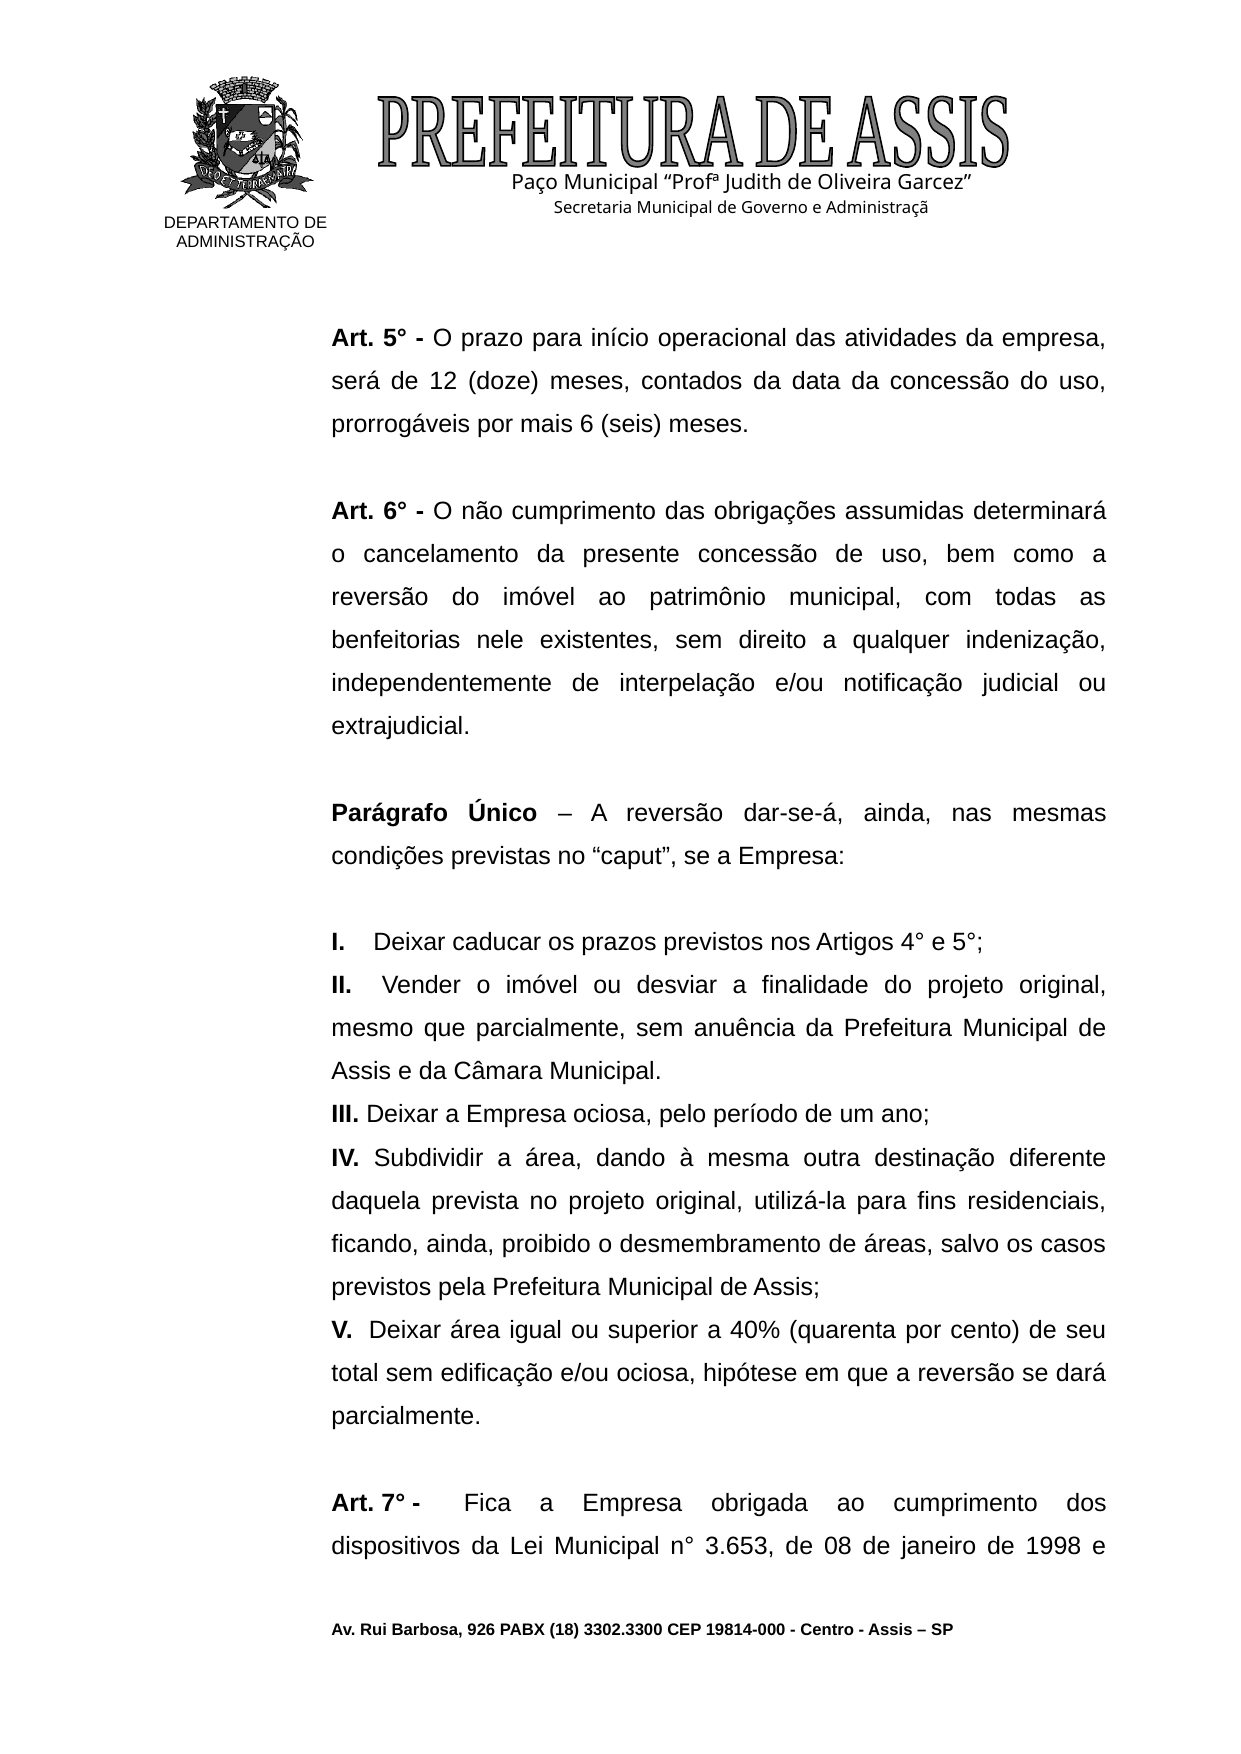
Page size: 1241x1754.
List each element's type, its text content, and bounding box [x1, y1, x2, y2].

text II. Vender o imóvel ou desviar a finalidade do projeto original, mesmo que parcialmente, sem anuência da Prefeitura Municipal de Assis e da Câmara Municipal. [331, 970, 1107, 1085]
text III. Deixar a Empresa ociosa, pelo período de um ano; [331, 1099, 1107, 1128]
text IV. Subdividir a área, dando à mesma outra destinação diferente daquela prevista no projeto original, utilizá-la para fins residenciais, ficando, ainda, proibido o desmembramento de áreas, salvo os casos previstos pela Prefeitura Municipal de Assis; [331, 1142, 1107, 1301]
text I. Deixar caducar os prazos previstos nos Artigos 4° e 5°; [331, 927, 1107, 956]
text Art. 6° - O não cumprimento das obrigações assumidas determinará o cancelamento da presente concessão de uso, bem como a reversão do imóvel ao patrimônio municipal, com todas as benfeitorias nele existentes, sem direito a qualquer indenização, independentemente de interpelação e/ou notificação judicial ou extrajudicial. [331, 496, 1107, 740]
text Parágrafo Único – A reversão dar-se-á, ainda, nas mesmas condições previstas no “caput”, se a Empresa: [331, 797, 1107, 869]
text Art. 5° - O prazo para início operacional das atividades da empresa, será de 12 (doze) meses, contados da data da concessão do uso, prorrogáveis por mais 6 (seis) meses. [331, 323, 1107, 438]
text V. Deixar área igual ou superior a 40% (quarenta por cento) de seu total sem edificação e/ou ociosa, hipótese em que a reversão se dará parcialmente. [331, 1315, 1107, 1430]
text Art. 7° - Fica a Empresa obrigada ao cumprimento dos dispositivos da Lei Municipal n° 3.653, de 08 de janeiro de 1998 e [331, 1487, 1107, 1559]
